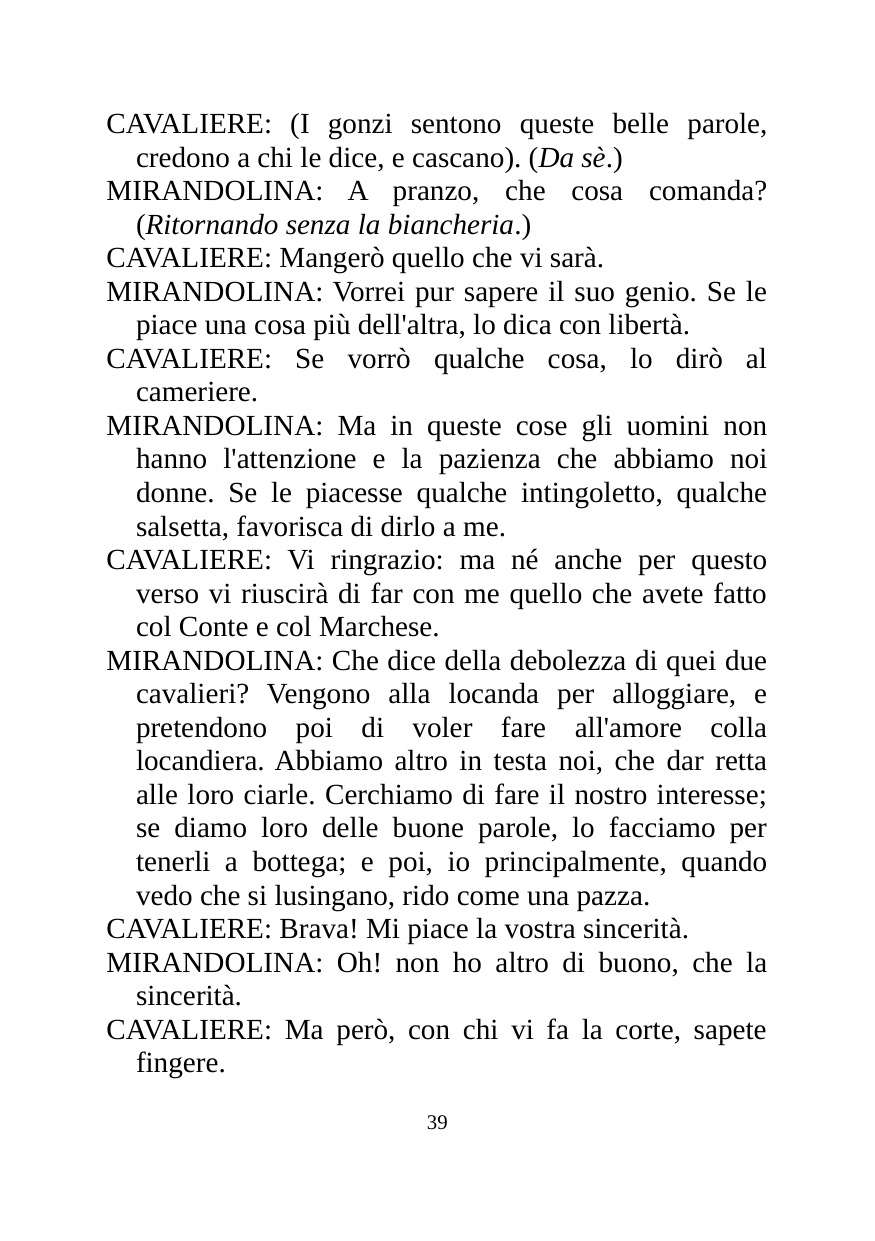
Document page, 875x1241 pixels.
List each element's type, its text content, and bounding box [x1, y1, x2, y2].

text MIRANDOLINA: Che dice della debolezza di quei due cavalieri? Vengono alla locanda per alloggiare, e pretendono poi di voler fare all'amore colla locandiera. Abbiamo altro in testa noi, che dar retta alle loro ciarle. Cerchiamo di fare il nostro interesse; se diamo loro delle buone parole, lo facciamo per tenerli a bottega; e poi, io principalmente, quando vedo che si lusingano, rido come una pazza. [106, 643, 768, 911]
text CAVALIERE: Se vorrò qualche cosa, lo dirò al cameriere. [106, 341, 768, 408]
text CAVALIERE: Ma però, con chi vi fa la corte, sapete fingere. [106, 1012, 768, 1079]
text CAVALIERE: Mangerò quello che vi sarà. [106, 240, 768, 274]
text CAVALIERE: (I gonzi sentono queste belle parole, credono a chi le dice, e cascano). (Da sè.) [106, 106, 768, 173]
text MIRANDOLINA: Ma in queste cose gli uomini non hanno l'attenzione e la pazienza che abbiamo noi donne. Se le piacesse qualche intingoletto, qualche salsetta, favorisca di dirlo a me. [106, 408, 768, 542]
text CAVALIERE: Brava! Mi piace la vostra sincerità. [106, 911, 768, 945]
text MIRANDOLINA: Oh! non ho altro di buono, che la sincerità. [106, 945, 768, 1012]
text MIRANDOLINA: Vorrei pur sapere il suo genio. Se le piace una cosa più dell'altra, lo dica con libertà. [106, 274, 768, 341]
text MIRANDOLINA: A pranzo, che cosa comanda? (Ritornando senza la biancheria.) [106, 173, 768, 240]
text CAVALIERE: Vi ringrazio: ma né anche per questo verso vi riuscirà di far con me quello che avete fatto col Conte e col Marchese. [106, 542, 768, 643]
